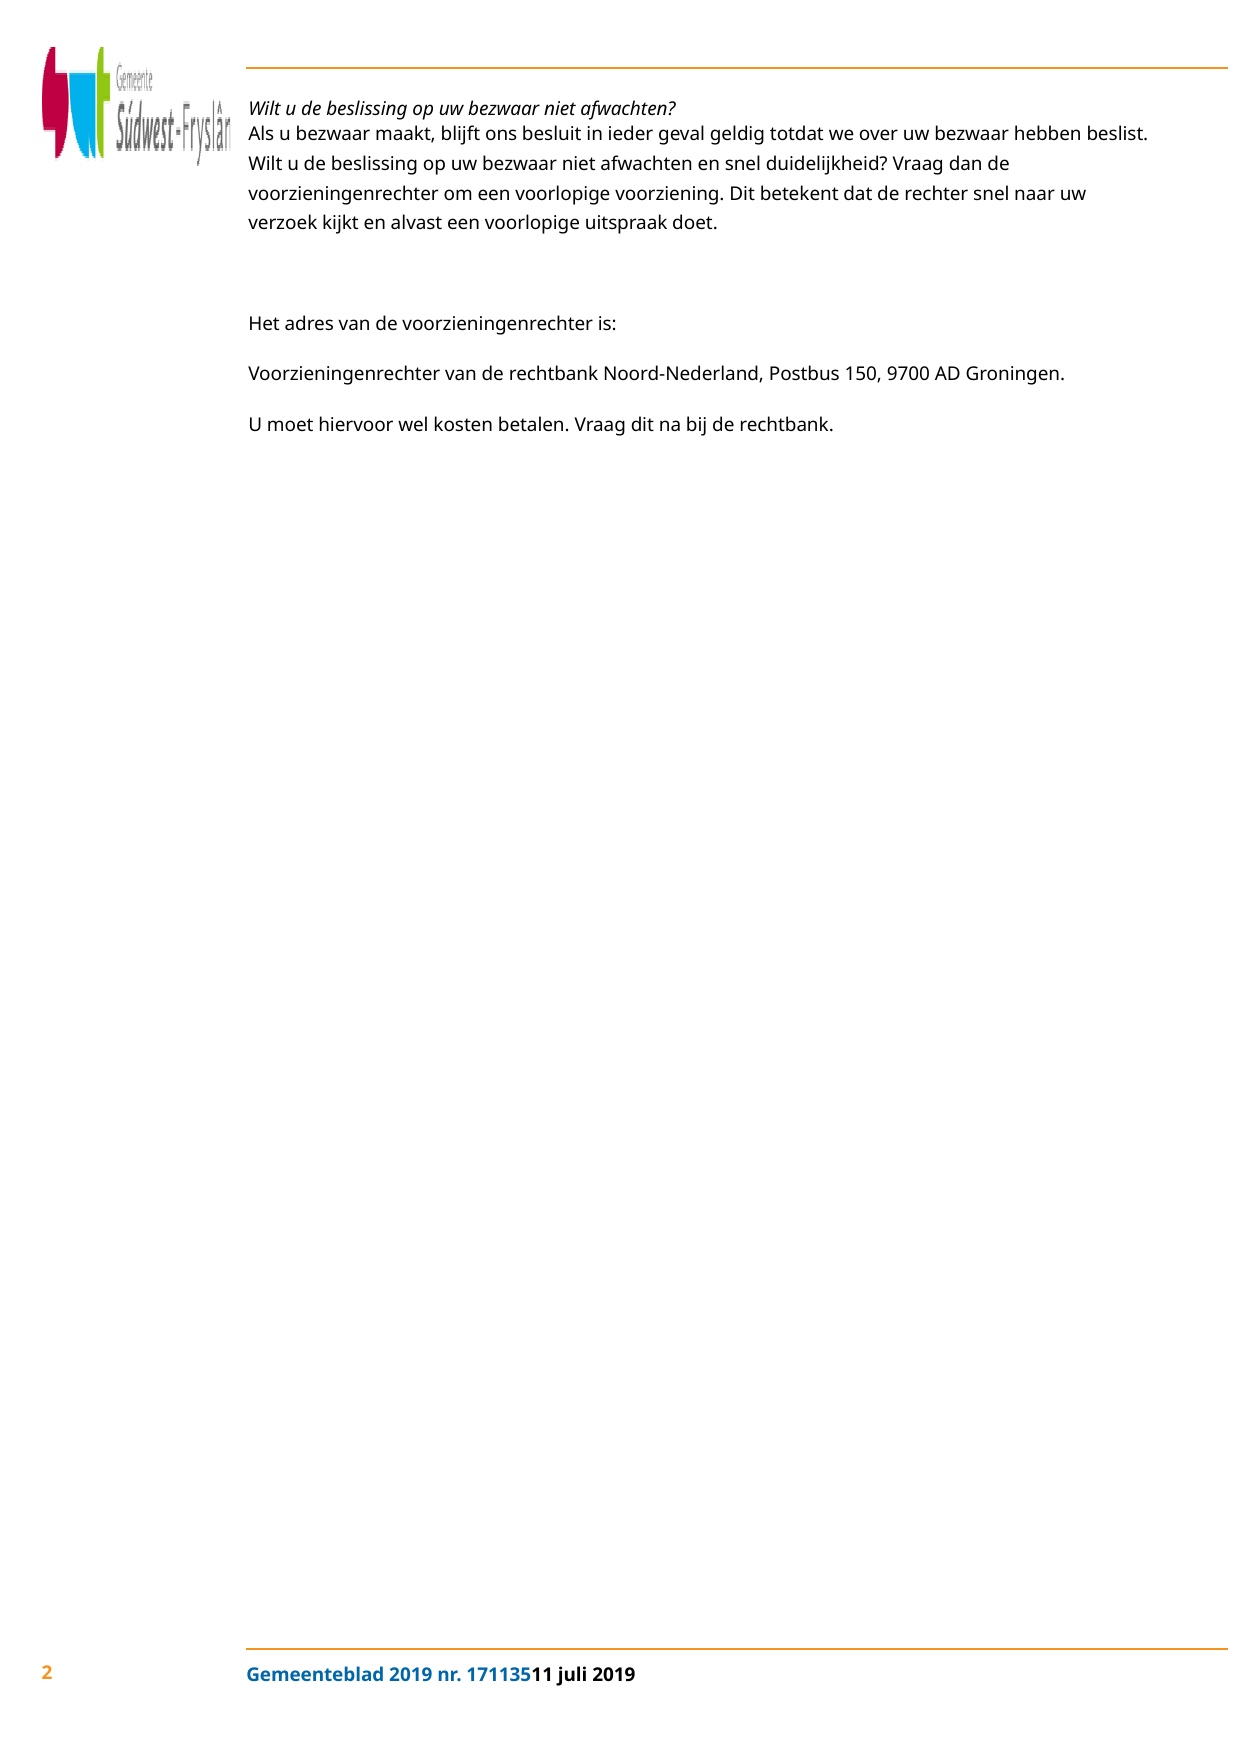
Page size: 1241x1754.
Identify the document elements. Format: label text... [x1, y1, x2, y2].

text Als u bezwaar maakt, blijft ons besluit in ieder geval geldig totdat we over uw bezwaar hebben beslist. Wilt u de beslissing op uw bezwaar niet afwachten en snel duidelijkheid? Vraag dan de voorzieningenrechter om een voorlopige voorziening. Dit betekent dat de rechter snel naar uw verzoek kijkt en alvast een voorlopige uitspraak doet. [248, 121, 1152, 235]
picture [41, 47, 231, 172]
text Het adres van de voorzieningenrechter is: [248, 310, 1152, 336]
text U moet hiervoor wel kosten betalen. Vraag dit na bij de rechtbank. [248, 411, 1152, 437]
text Wilt u de beslissing op uw bezwaar niet afwachten? [248, 95, 1152, 121]
text Voorzieningenrechter van de rechtbank Noord-Nederland, Postbus 150, 9700 AD Groningen. [248, 361, 1152, 386]
